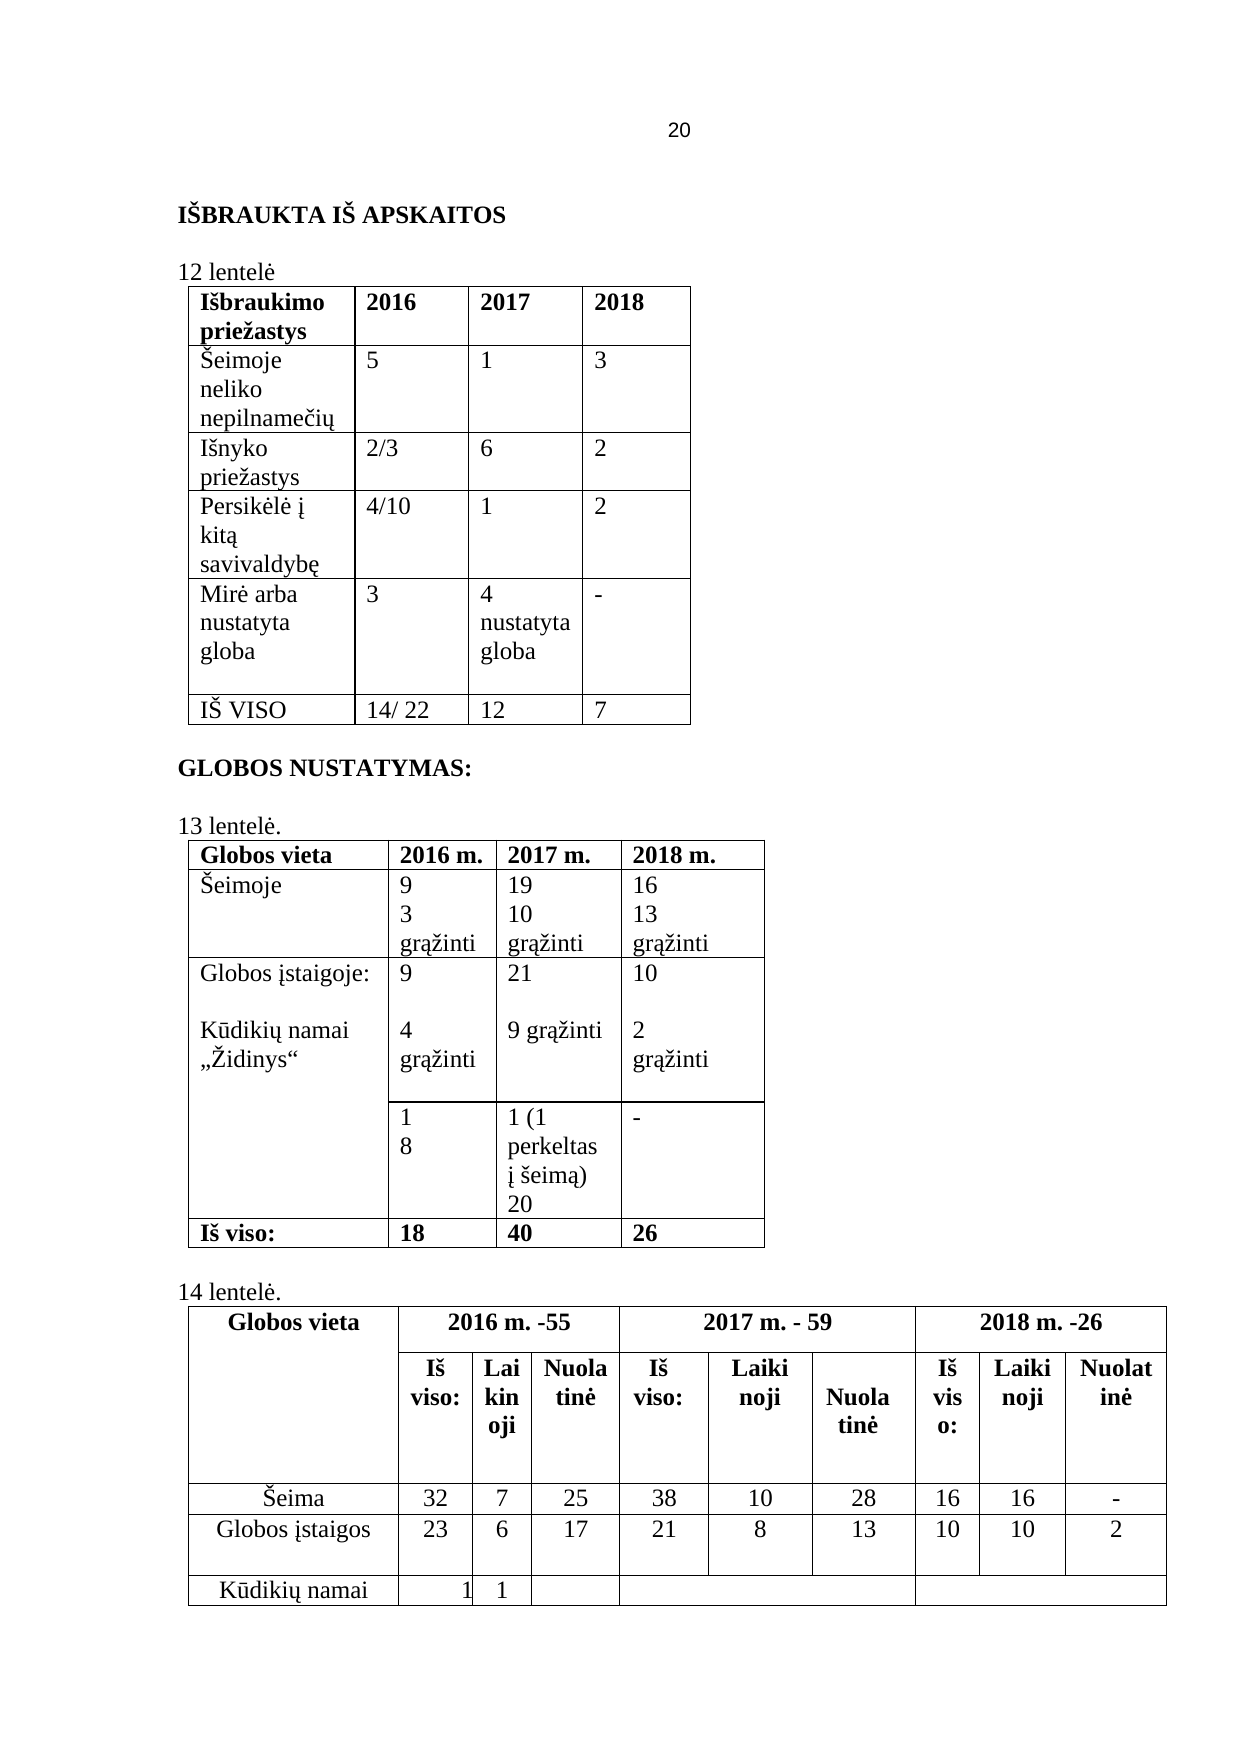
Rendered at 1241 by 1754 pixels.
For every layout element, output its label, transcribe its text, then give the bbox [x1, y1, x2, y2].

table_header 2016 m. -55 [399, 1307, 619, 1352]
table_header 2016 m. [389, 841, 496, 869]
text 13 lentelė. [177, 811, 1181, 839]
table_cell 1 [469, 491, 582, 578]
table_cell Nuolatinė [532, 1353, 619, 1482]
table_cell 6 [473, 1515, 531, 1574]
table_cell 9 3 grąžinti [389, 870, 496, 957]
table_cell - [622, 1103, 764, 1217]
table_cell 2 [583, 491, 690, 578]
table_cell 1 [473, 1576, 531, 1605]
table_cell 38 [620, 1484, 708, 1513]
table_cell Nuolatinė [1066, 1353, 1166, 1482]
table_cell 2/3 [356, 433, 468, 490]
table_cell Kūdikių namai [189, 1576, 398, 1605]
table_cell - [1066, 1484, 1166, 1513]
table_header Globos vieta [189, 1307, 398, 1482]
table_cell 1 (1 perkeltas į šeimą) 20 [497, 1103, 621, 1217]
table_header 2018 m. [622, 841, 764, 869]
table_cell 3 [356, 579, 468, 694]
table_cell 16 13 grąžinti [622, 870, 764, 957]
table_cell Išnyko priežastys [189, 433, 354, 490]
table_cell Iš viso: [916, 1353, 979, 1482]
table_cell 10 [916, 1515, 979, 1574]
table_cell 25 [532, 1484, 619, 1513]
table_cell 21 [620, 1515, 708, 1574]
table_cell 8 [709, 1515, 812, 1574]
table_cell 10 [980, 1515, 1065, 1574]
table_cell Globos įstaigoje: Kūdikių namai „Židinys“ [189, 958, 388, 1217]
table_cell Mirė arba nustatyta globa [189, 579, 354, 694]
table_cell 1 [469, 346, 582, 432]
table_cell 19 10 grąžinti [497, 870, 621, 957]
table_header 2017 [469, 287, 582, 344]
table_cell [916, 1576, 1166, 1605]
table_cell 5 [356, 346, 468, 432]
table_header Globos vieta [189, 841, 388, 869]
table_cell 21 9 grąžinti [497, 958, 621, 1101]
text 14 lentelė. [177, 1277, 1181, 1306]
table_cell 23 [399, 1515, 472, 1574]
table_cell 14/ 22 [356, 695, 468, 723]
table_cell [532, 1576, 619, 1605]
text 12 lentelė [177, 257, 1181, 286]
table_cell 1 8 [389, 1103, 496, 1217]
table_cell 9 4 grąžinti [389, 958, 496, 1101]
table_cell - [583, 579, 690, 694]
table_cell 28 [813, 1484, 915, 1513]
table_cell Šeimoje [189, 870, 388, 957]
table_cell 40 [497, 1219, 621, 1247]
table_cell Laikinoji [709, 1353, 812, 1482]
table_header 2017 m. [497, 841, 621, 869]
table_cell 10 2 grąžinti [622, 958, 764, 1101]
table_cell 17 [532, 1515, 619, 1574]
table_cell 4/10 [356, 491, 468, 578]
table_header 2017 m. - 59 [620, 1307, 915, 1352]
table_header 2018 m. -26 [916, 1307, 1166, 1352]
table_cell Šeima [189, 1484, 398, 1513]
table_cell 1 - [399, 1576, 472, 1605]
table_cell Iš viso: [399, 1353, 472, 1482]
table_cell 2 [583, 433, 690, 490]
text IŠBRAUKTA IŠ APSKAITOS [177, 200, 1181, 228]
table_cell [620, 1576, 915, 1605]
table_header Išbraukimo priežastys [189, 287, 354, 344]
table_cell 6 [469, 433, 582, 490]
table_cell 26 [622, 1219, 764, 1247]
table_cell 4 nustatyta globa [469, 579, 582, 694]
table_header 2018 [583, 287, 690, 344]
text GLOBOS NUSTATYMAS: [177, 753, 1181, 782]
table_cell Iš viso: [189, 1219, 388, 1247]
table_cell 16 [916, 1484, 979, 1513]
table_cell 12 [469, 695, 582, 723]
table_cell 7 [583, 695, 690, 723]
table_cell 32 [399, 1484, 472, 1513]
table_cell 13 [813, 1515, 915, 1574]
table_cell IŠ VISO [189, 695, 354, 723]
table_cell Persikėlė į kitą savivaldybę [189, 491, 354, 578]
table_cell 2 [1066, 1515, 1166, 1574]
table_header 2016 [356, 287, 468, 344]
table_cell 10 [709, 1484, 812, 1513]
table_cell Laikinoji [473, 1353, 531, 1482]
table_cell 18 [389, 1219, 496, 1247]
table_cell Šeimoje neliko nepilnamečių [189, 346, 354, 432]
table_cell Globos įstaigos [189, 1515, 398, 1574]
table_cell Nuolatinė [813, 1353, 915, 1482]
table_cell Iš viso: [620, 1353, 708, 1482]
table_cell Laikinoji [980, 1353, 1065, 1482]
table_cell 7 [473, 1484, 531, 1513]
table_cell 16 [980, 1484, 1065, 1513]
table_cell 3 [583, 346, 690, 432]
